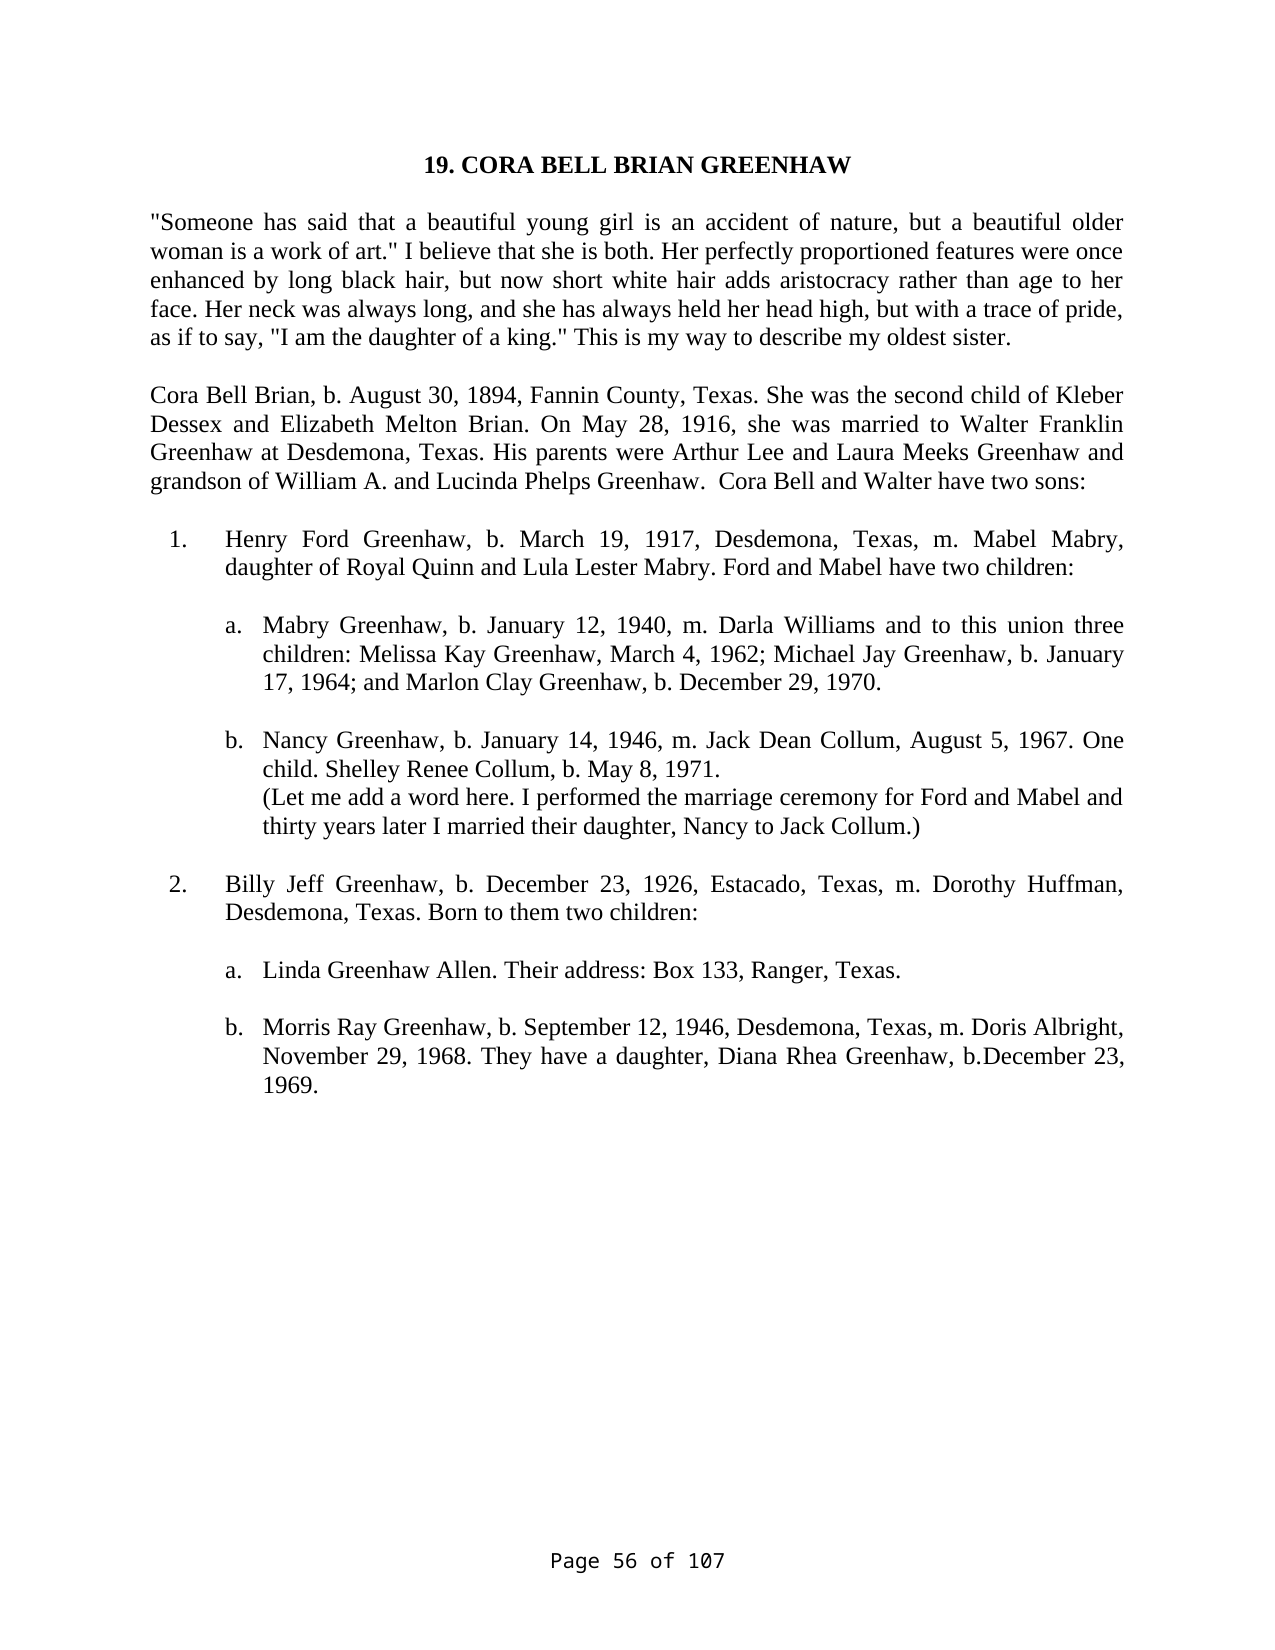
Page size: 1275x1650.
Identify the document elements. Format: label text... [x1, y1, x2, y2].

text "Someone has said that a beautiful young girl is an accident of nature, but a beautiful older woman is a work of art." I believe that she is both. Her perfectly proportioned features were once enhanced by long black hair, but now short white hair adds aristocracy rather than age to her face. Her neck was always long, and she has always held her head high, but with a trace of pride, as if to say, "I am the daughter of a king." This is my way to describe my oldest sister. [150, 207, 1125, 351]
text a. Linda Greenhaw Allen. Their ad­dress: Box 133, Ranger, Texas. [150, 955, 1125, 984]
text b. Nancy Greenhaw, b. January 14, 1946, m. Jack Dean Collum, August 5, 1967. One child. Shelley Renee Collum, b. May 8, 1971. [150, 725, 1125, 782]
text a. Mabry Greenhaw, b. January 12, 1940, m. Darla Williams and to this union three children: Melissa Kay Greenhaw, March 4, 1962; Michael Jay Greenhaw, b. January 17, 1964; and Marlon Clay Greenhaw, b. December 29, 1970. [150, 610, 1125, 696]
text 1. Henry Ford Greenhaw, b. March 19, 1917, Desdemona, Texas, m. Mabel Mabry, daughter of Royal Quinn and Lula Lester Mabry. Ford and Mabel have two children: [150, 524, 1125, 581]
text (Let me add a word here. I performed the marriage ceremony for Ford and Mabel and thirty years later I married their daughter, Nancy to Jack Collum.) [262, 782, 1125, 840]
text 2. Billy Jeff Greenhaw, b. December 23, 1926, Estacado, Texas, m. Dorothy Huffman, Desdemona, Texas. Born to them two children: [150, 869, 1125, 926]
text Cora Bell Brian, b. August 30, 1894, Fannin County, Texas. She was the second child of Kleber Dessex and Elizabeth Melton Brian. On May 28, 1916, she was married to Walter Franklin Greenhaw at Desdemona, Texas. His parents were Arthur Lee and Laura Meeks Greenhaw and grandson of William A. and Lucinda Phelps Greenhaw. Cora Bell and Walter have two sons: [150, 380, 1125, 495]
text b. Morris Ray Greenhaw, b. September 12, 1946, Desdemona, Texas, m. Doris Albright, November 29, 1968. They have a daughter, Diana Rhea Greenhaw, b.­December 23, 1969. [150, 1012, 1125, 1099]
text 19. CORA BELL BRIAN GREENHAW [150, 150, 1125, 179]
